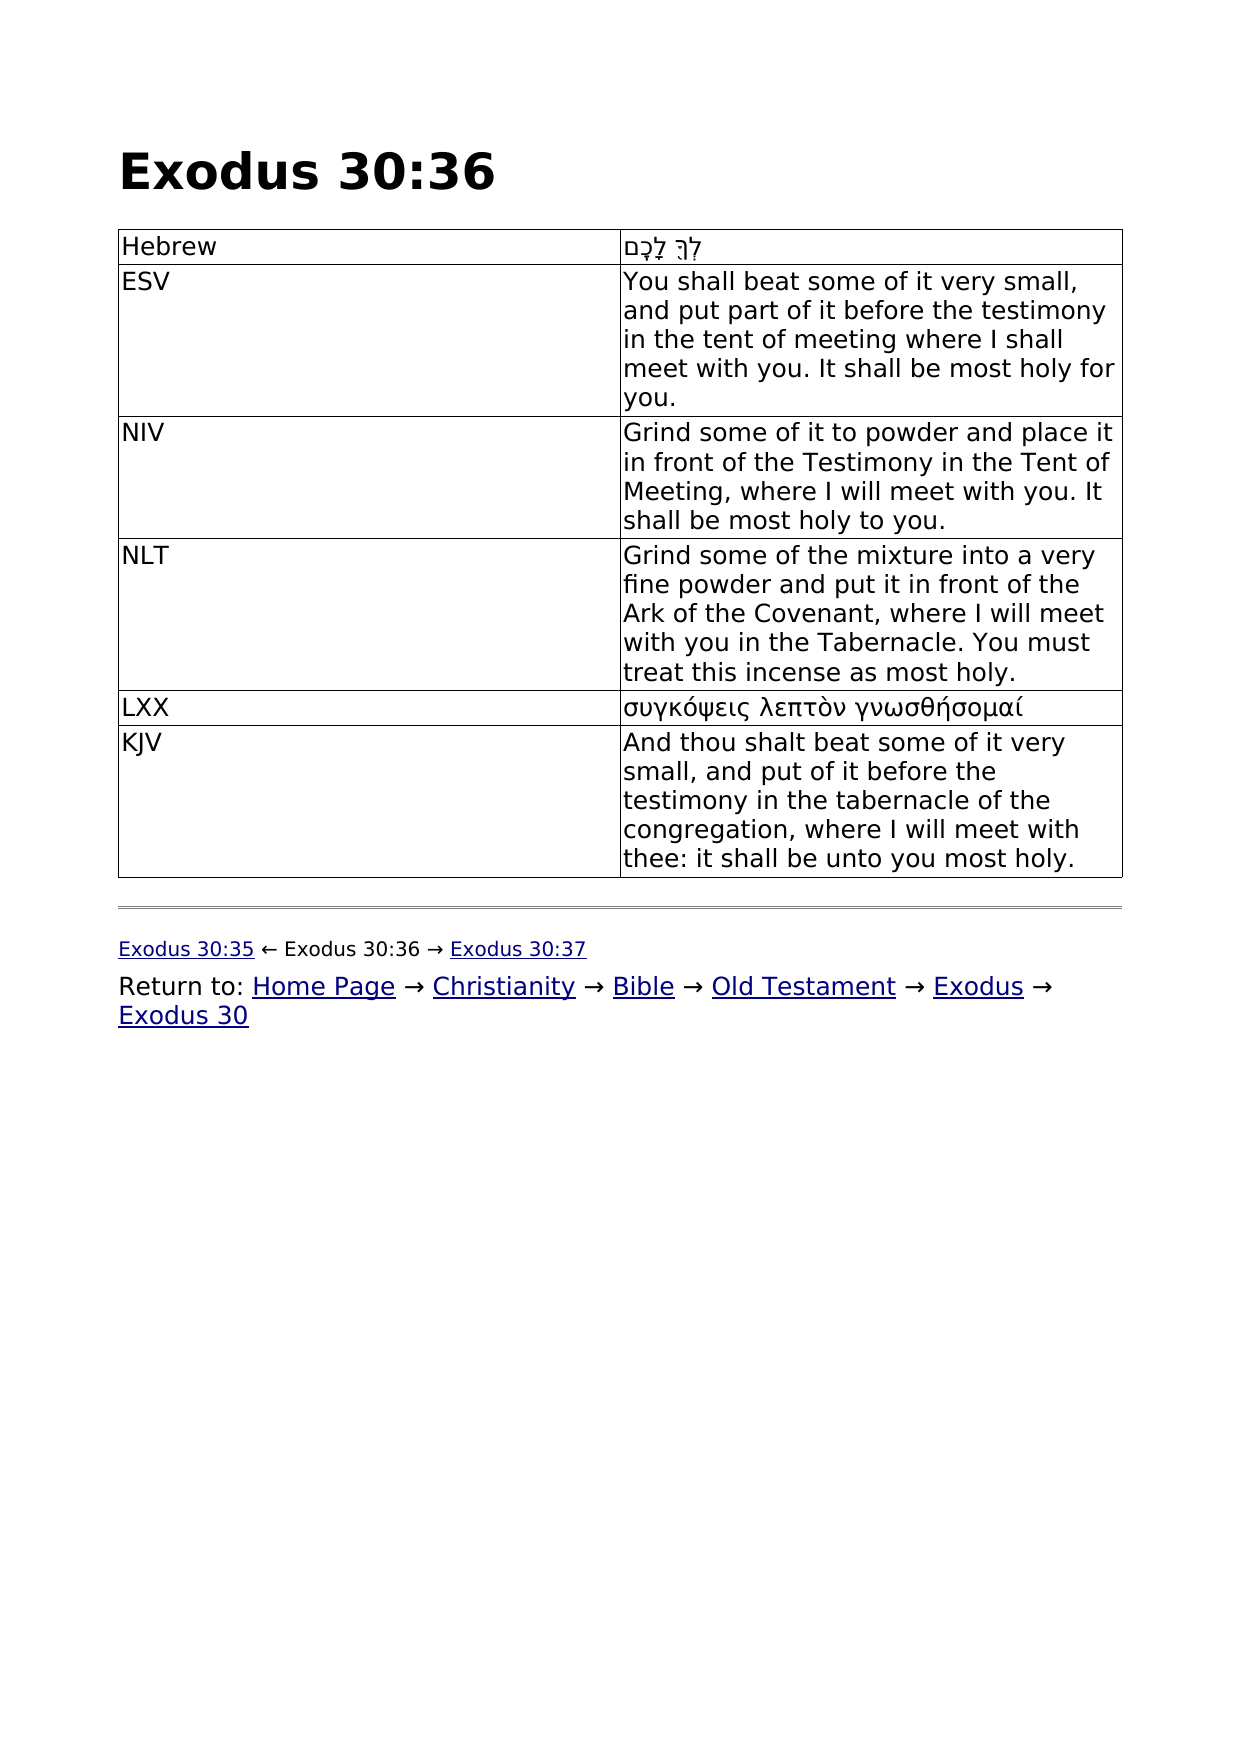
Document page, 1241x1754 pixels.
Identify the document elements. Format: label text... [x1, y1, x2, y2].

table_header לְךָ֖ לָכֶֽם [621, 230, 1122, 264]
table_cell ESV [119, 265, 620, 416]
table_cell NIV [119, 417, 620, 538]
subtitle Exodus 30:36 [118, 143, 1122, 201]
table_cell Grind some of the mixture into a very fine powder and put it in front of the Ark of the Covenant, where I will meet with you in the Tabernacle. You must treat this incense as most holy. [621, 539, 1122, 690]
table_cell NLT [119, 539, 620, 690]
text Exodus 30:35 ← Exodus 30:36 → Exodus 30:37 [118, 938, 1122, 972]
table_cell KJV [119, 726, 620, 877]
table_cell Grind some of it to powder and place it in front of the Testimony in the Tent of Meeting, where I will meet with you. It shall be most holy to you. [621, 417, 1122, 538]
table_header Hebrew [119, 230, 620, 264]
table_cell And thou shalt beat some of it very small, and put of it before the testimony in the tabernacle of the congregation, where I will meet with thee: it shall be unto you most holy. [621, 726, 1122, 877]
text Return to: Home Page → Christianity → Bible → Old Testament → Exodus → Exodus 30 [118, 972, 1122, 1030]
table_cell συγκόψεις λεπτὸν γνωσθήσομαί [621, 691, 1122, 725]
table_cell You shall beat some of it very small, and put part of it before the testimony in the tent of meeting where I shall meet with you. It shall be most holy for you. [621, 265, 1122, 416]
table_cell LXX [119, 691, 620, 725]
